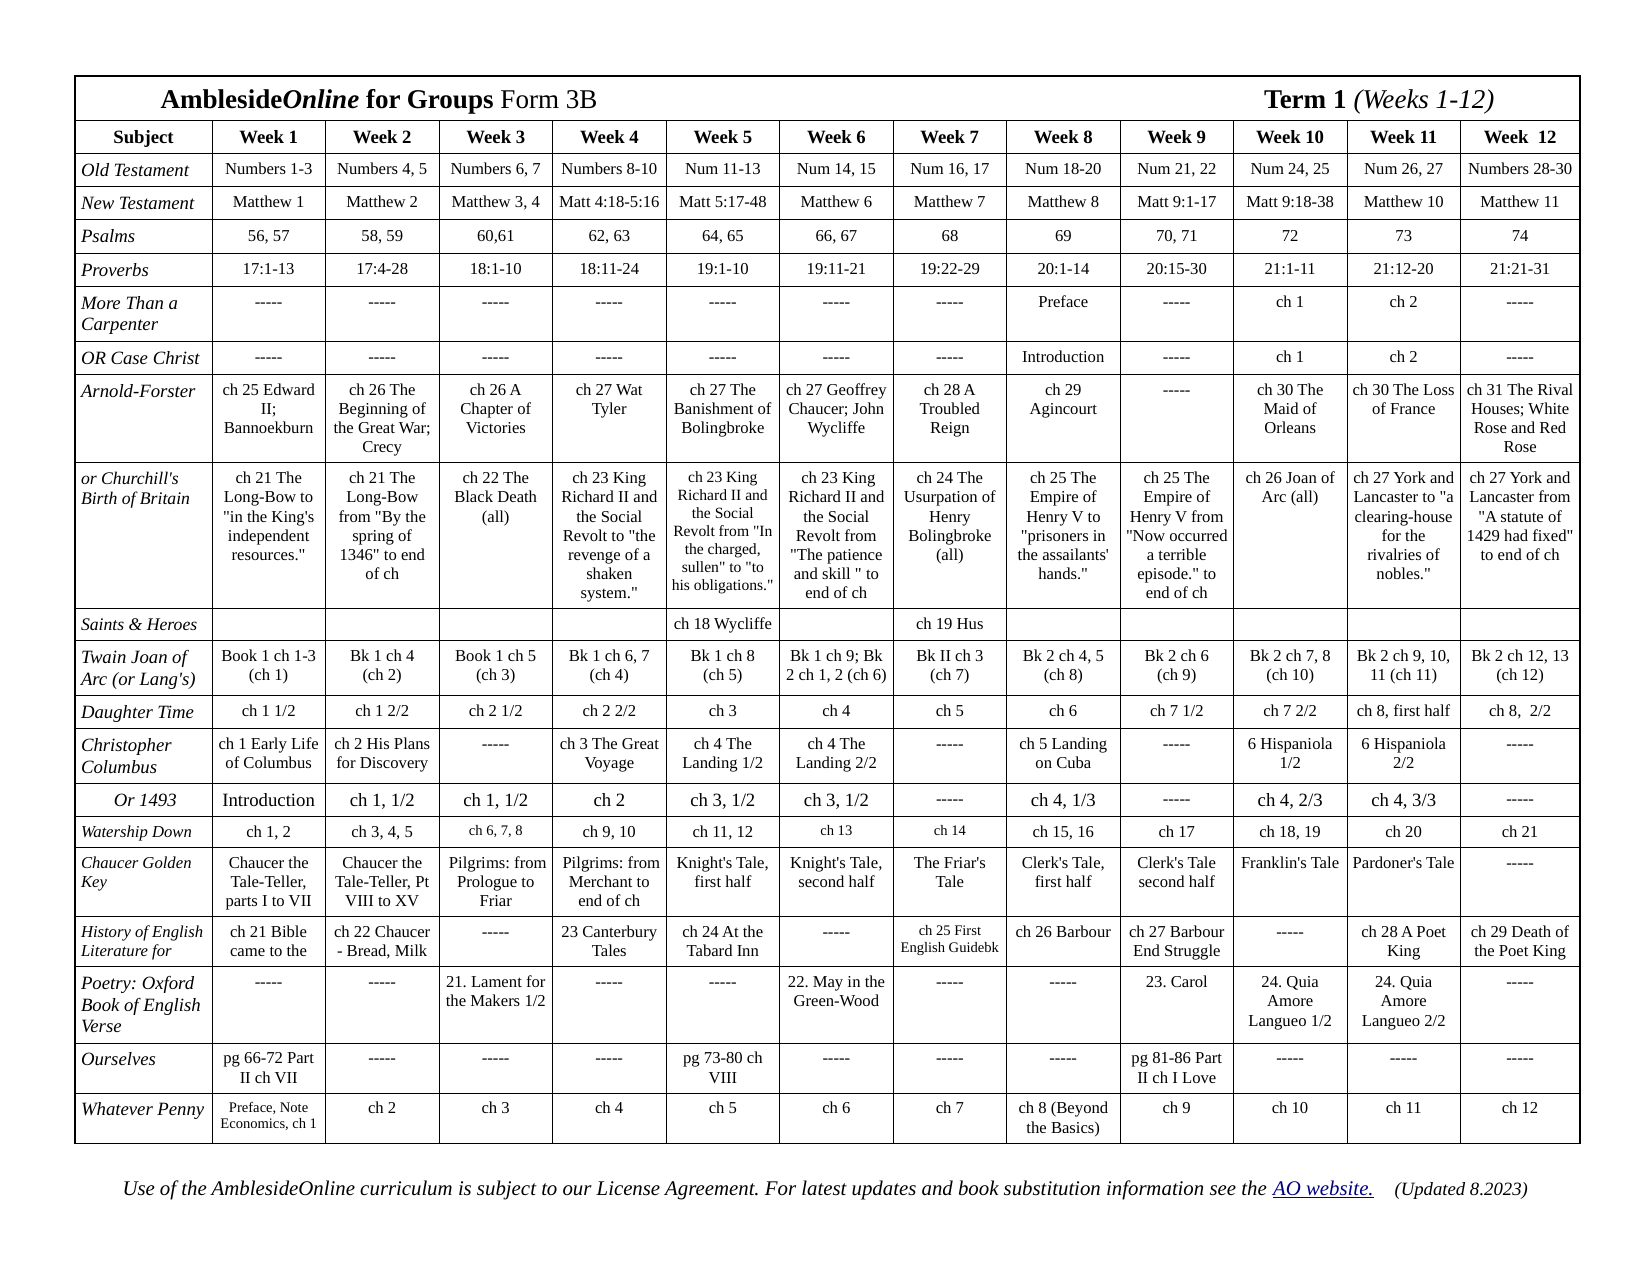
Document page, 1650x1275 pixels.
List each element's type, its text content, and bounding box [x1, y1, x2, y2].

table_cell ch 8, 2/2 [1461, 696, 1579, 728]
table_cell ----- [1461, 729, 1579, 783]
table_cell ----- [894, 287, 1006, 341]
table_cell ----- [213, 967, 325, 1042]
table_cell ch 28 A Troubled Reign [894, 375, 1006, 462]
table_cell ----- [1121, 729, 1233, 783]
table_cell ch 19 Hus [894, 609, 1006, 640]
table_cell ch 22 Chaucer - Bread, Milk [326, 917, 439, 966]
table_cell Pardoner's Tale [1348, 848, 1460, 916]
table_cell ch 2 2/2 [553, 696, 666, 728]
table_cell ----- [440, 729, 552, 783]
table_cell Numbers 1-3 [213, 154, 325, 186]
table_cell ch 27 Barbour End Struggle [1121, 917, 1233, 966]
table_header AmblesideOnline for Groups Form 3B Term 1 (Weeks 1-12) [76, 77, 1579, 120]
table_cell ch 17 [1121, 817, 1233, 847]
table_cell Introduction [213, 784, 325, 816]
table_cell ch 25 Edward II; Bannoekburn [213, 375, 325, 462]
table_cell ----- [1121, 287, 1233, 341]
table_cell Preface, Note Economics, ch 1 [213, 1094, 325, 1142]
table_cell Matthew 2 [326, 187, 439, 219]
table_cell 21:12-20 [1348, 254, 1460, 286]
table_cell [1007, 609, 1120, 640]
table_cell The Friar's Tale [894, 848, 1006, 916]
table_cell ch 3, 1/2 [667, 784, 779, 816]
table_cell ----- [1461, 784, 1579, 816]
table_cell ----- [1461, 848, 1579, 916]
table_cell ----- [213, 342, 325, 374]
table_cell ----- [553, 967, 666, 1042]
table_cell Poetry: Oxford Book of English Verse [76, 967, 212, 1042]
table_cell Numbers 8-10 [553, 154, 666, 186]
table_cell ----- [553, 287, 666, 341]
table_cell Pilgrims: from Merchant to end of ch [553, 848, 666, 916]
table_cell Arnold-Forster [76, 375, 212, 462]
table_cell 72 [1234, 220, 1347, 253]
table_cell [1234, 609, 1347, 640]
table_cell Matt 9:18-38 [1234, 187, 1347, 219]
table_cell Twain Joan of Arc (or Lang's) [76, 641, 212, 695]
table_cell ch 27 Wat Tyler [553, 375, 666, 462]
table_cell 19:22-29 [894, 254, 1006, 286]
table_cell ch 21 [1461, 817, 1579, 847]
table_cell 73 [1348, 220, 1460, 253]
table_cell ----- [894, 342, 1006, 374]
table_cell ch 4 [553, 1094, 666, 1142]
table_cell ch 8 (Beyond the Basics) [1007, 1094, 1120, 1142]
table_cell 24. Quia Amore Langueo 1/2 [1234, 967, 1347, 1042]
table_cell 70, 71 [1121, 220, 1233, 253]
table_cell Chaucer Golden Key [76, 848, 212, 916]
table_cell Christopher Columbus [76, 729, 212, 783]
table_cell [440, 609, 552, 640]
table_cell Bk 2 ch 9, 10, 11 (ch 11) [1348, 641, 1460, 695]
table_cell ch 24 At the Tabard Inn [667, 917, 779, 966]
table_cell Week 11 [1348, 121, 1460, 153]
table_cell Matthew 7 [894, 187, 1006, 219]
table_cell ch 11, 12 [667, 817, 779, 847]
table_cell Pilgrims: from Prologue to Friar [440, 848, 552, 916]
table_cell ----- [1007, 1044, 1120, 1092]
table_cell 21:1-11 [1234, 254, 1347, 286]
table_cell 17:1-13 [213, 254, 325, 286]
table_cell Week 12 [1461, 121, 1579, 153]
table_cell History of English Literature for [76, 917, 212, 966]
table_cell 18:1-10 [440, 254, 552, 286]
table_cell ----- [667, 287, 779, 341]
table_cell ----- [440, 917, 552, 966]
table_cell Num 18-20 [1007, 154, 1120, 186]
table_cell ch 4 [780, 696, 893, 728]
table_cell Week 9 [1121, 121, 1233, 153]
table_cell Bk 2 ch 7, 8 (ch 10) [1234, 641, 1347, 695]
table_cell Num 26, 27 [1348, 154, 1460, 186]
table_cell ----- [326, 1044, 439, 1092]
table_cell ch 29 Agincourt [1007, 375, 1120, 462]
table_cell ch 18, 19 [1234, 817, 1347, 847]
table_cell ----- [894, 729, 1006, 783]
table_cell Numbers 4, 5 [326, 154, 439, 186]
table_cell ----- [553, 342, 666, 374]
table_cell ch 30 The Maid of Orleans [1234, 375, 1347, 462]
table_cell Matthew 10 [1348, 187, 1460, 219]
table_cell ----- [440, 342, 552, 374]
table_cell Bk 1 ch 4 (ch 2) [326, 641, 439, 695]
table_cell Proverbs [76, 254, 212, 286]
table_cell ----- [326, 342, 439, 374]
table_cell ----- [1121, 375, 1233, 462]
table_cell Num 11-13 [667, 154, 779, 186]
table_cell 19:11-21 [780, 254, 893, 286]
table_cell ----- [780, 917, 893, 966]
table_cell ch 9 [1121, 1094, 1233, 1142]
table_cell 17:4-28 [326, 254, 439, 286]
table_cell 23. Carol [1121, 967, 1233, 1042]
table_cell Bk 2 ch 6 (ch 9) [1121, 641, 1233, 695]
table_cell Ourselves [76, 1044, 212, 1092]
table_cell 64, 65 [667, 220, 779, 253]
table_cell ch 21 The Long-Bow to "in the King's independent resources." [213, 463, 325, 608]
table_cell [1121, 609, 1233, 640]
table_cell Psalms [76, 220, 212, 253]
table_cell ch 5 [894, 696, 1006, 728]
table_cell Bk 2 ch 4, 5 (ch 8) [1007, 641, 1120, 695]
table_cell 20:1-14 [1007, 254, 1120, 286]
table_cell 21. Lament for the Makers 1/2 [440, 967, 552, 1042]
table_cell Bk 1 ch 6, 7 (ch 4) [553, 641, 666, 695]
table_cell Matthew 3, 4 [440, 187, 552, 219]
table_cell ch 25 The Empire of Henry V from "Now occurred a terrible episode." to end of ch [1121, 463, 1233, 608]
table_cell ch 30 The Loss of France [1348, 375, 1460, 462]
table_cell ----- [553, 1044, 666, 1092]
table_cell Or 1493 [76, 784, 212, 816]
table_cell Watership Down [76, 817, 212, 847]
table_cell ----- [1121, 784, 1233, 816]
table_cell Knight's Tale, first half [667, 848, 779, 916]
table_cell ch 5 Landing on Cuba [1007, 729, 1120, 783]
table_cell [780, 609, 893, 640]
table_cell Week 2 [326, 121, 439, 153]
table_cell ch 25 The Empire of Henry V to "prisoners in the assailants' hands." [1007, 463, 1120, 608]
table_cell Week 6 [780, 121, 893, 153]
table_cell ch 24 The Usurpation of Henry Bolingbroke (all) [894, 463, 1006, 608]
table_cell Numbers 6, 7 [440, 154, 552, 186]
table_cell [553, 609, 666, 640]
table_cell ch 27 York and Lancaster to "a clearing-house for the rivalries of nobles." [1348, 463, 1460, 608]
table_cell ----- [440, 287, 552, 341]
table_cell ch 15, 16 [1007, 817, 1120, 847]
table_cell 6 Hispaniola 2/2 [1348, 729, 1460, 783]
table_cell ch 21 The Long-Bow from "By the spring of 1346" to end of ch [326, 463, 439, 608]
table_cell ----- [440, 1044, 552, 1092]
table_cell ch 1 Early Life of Columbus [213, 729, 325, 783]
table_cell ch 29 Death of the Poet King [1461, 917, 1579, 966]
table_cell 20:15-30 [1121, 254, 1233, 286]
table_cell ch 23 King Richard II and the Social Revolt from "In the charged, sullen" to "to his obligations." [667, 463, 779, 608]
table_cell [326, 609, 439, 640]
table_cell ch 1, 1/2 [326, 784, 439, 816]
table_cell 6 Hispaniola 1/2 [1234, 729, 1347, 783]
table_cell ----- [780, 342, 893, 374]
table_cell Matthew 1 [213, 187, 325, 219]
table_cell ch 1 [1234, 287, 1347, 341]
table_cell ----- [1007, 967, 1120, 1042]
table_cell ch 27 The Banishment of Bolingbroke [667, 375, 779, 462]
table_cell ch 26 A Chapter of Victories [440, 375, 552, 462]
table_cell pg 66-72 Part II ch VII [213, 1044, 325, 1092]
table_cell ch 4 The Landing 2/2 [780, 729, 893, 783]
table_cell 23 Canterbury Tales [553, 917, 666, 966]
table_cell 68 [894, 220, 1006, 253]
table_cell Matt 9:1-17 [1121, 187, 1233, 219]
table_cell Clerk's Tale, first half [1007, 848, 1120, 916]
table_cell Matt 5:17-48 [667, 187, 779, 219]
table_cell ch 14 [894, 817, 1006, 847]
table_cell Preface [1007, 287, 1120, 341]
table_cell 69 [1007, 220, 1120, 253]
table_cell ch 3 [667, 696, 779, 728]
table_cell 24. Quia Amore Langueo 2/2 [1348, 967, 1460, 1042]
table_cell Book 1 ch 5 (ch 3) [440, 641, 552, 695]
table_cell ----- [1234, 1044, 1347, 1092]
table_cell ch 28 A Poet King [1348, 917, 1460, 966]
table_cell New Testament [76, 187, 212, 219]
table_cell ch 11 [1348, 1094, 1460, 1142]
table_cell ch 3, 4, 5 [326, 817, 439, 847]
table_cell ----- [1461, 287, 1579, 341]
table_cell ch 1, 2 [213, 817, 325, 847]
table_cell 62, 63 [553, 220, 666, 253]
table_cell ch 23 King Richard II and the Social Revolt to "the revenge of a shaken system." [553, 463, 666, 608]
table_cell ch 27 York and Lancaster from "A statute of 1429 had fixed" to end of ch [1461, 463, 1579, 608]
table_cell ----- [667, 342, 779, 374]
table_cell 56, 57 [213, 220, 325, 253]
table_cell Saints & Heroes [76, 609, 212, 640]
table_cell pg 73-80 ch VIII [667, 1044, 779, 1092]
table_cell Bk 2 ch 12, 13 (ch 12) [1461, 641, 1579, 695]
table_cell or Churchill's Birth of Britain [76, 463, 212, 608]
table_cell Old Testament [76, 154, 212, 186]
table_cell OR Case Christ [76, 342, 212, 374]
table_cell ----- [667, 967, 779, 1042]
table_cell Week 10 [1234, 121, 1347, 153]
table_cell Num 24, 25 [1234, 154, 1347, 186]
table_cell ch 4, 3/3 [1348, 784, 1460, 816]
table_cell ch 7 [894, 1094, 1006, 1142]
table_cell 21:21-31 [1461, 254, 1579, 286]
table_cell ch 8, first half [1348, 696, 1460, 728]
table_cell Knight's Tale, second half [780, 848, 893, 916]
table_cell Matthew 8 [1007, 187, 1120, 219]
table_cell ch 22 The Black Death (all) [440, 463, 552, 608]
table_cell Daughter Time [76, 696, 212, 728]
table_cell ----- [1461, 1044, 1579, 1092]
table_cell ----- [1461, 967, 1579, 1042]
table_cell ----- [894, 1044, 1006, 1092]
table_cell [1348, 609, 1460, 640]
table_cell ch 2 [1348, 342, 1460, 374]
table_cell ----- [1348, 1044, 1460, 1092]
table_cell ch 18 Wycliffe [667, 609, 779, 640]
table_cell ch 3 The Great Voyage [553, 729, 666, 783]
table_cell ch 13 [780, 817, 893, 847]
table_cell ch 1, 1/2 [440, 784, 552, 816]
table_cell 22. May in the Green-Wood [780, 967, 893, 1042]
table_cell ch 21 Bible came to the [213, 917, 325, 966]
table_cell [213, 609, 325, 640]
table_cell Chaucer the Tale-Teller, Pt VIII to XV [326, 848, 439, 916]
table_cell ch 9, 10 [553, 817, 666, 847]
table_cell ch 1 2/2 [326, 696, 439, 728]
table_cell ch 26 Barbour [1007, 917, 1120, 966]
table_cell ch 1 [1234, 342, 1347, 374]
table_cell ----- [326, 287, 439, 341]
table_cell Week 3 [440, 121, 552, 153]
table_cell ----- [326, 967, 439, 1042]
table_cell ch 7 2/2 [1234, 696, 1347, 728]
table_cell Subject [76, 121, 212, 153]
table_cell ----- [1121, 342, 1233, 374]
table_cell ch 6 [1007, 696, 1120, 728]
table_cell Clerk's Tale second half [1121, 848, 1233, 916]
table_cell Whatever Penny [76, 1094, 212, 1142]
table_cell Week 7 [894, 121, 1006, 153]
table_cell Week 4 [553, 121, 666, 153]
table_cell ch 4, 2/3 [1234, 784, 1347, 816]
table_cell ch 20 [1348, 817, 1460, 847]
table_cell Franklin's Tale [1234, 848, 1347, 916]
table_cell ch 2 [1348, 287, 1460, 341]
table_cell ch 2 [326, 1094, 439, 1142]
table_cell ch 1 1/2 [213, 696, 325, 728]
table_cell Numbers 28-30 [1461, 154, 1579, 186]
table_cell 58, 59 [326, 220, 439, 253]
table_cell ----- [780, 287, 893, 341]
table_cell ----- [894, 784, 1006, 816]
table_cell [1461, 609, 1579, 640]
table_cell 18:11-24 [553, 254, 666, 286]
table_cell ch 2 His Plans for Discovery [326, 729, 439, 783]
table_cell ----- [213, 287, 325, 341]
table_cell ----- [894, 967, 1006, 1042]
table_cell Introduction [1007, 342, 1120, 374]
table_cell Matthew 11 [1461, 187, 1579, 219]
table_cell Num 14, 15 [780, 154, 893, 186]
table_cell 66, 67 [780, 220, 893, 253]
table_cell ch 6, 7, 8 [440, 817, 552, 847]
table_cell ch 4, 1/3 [1007, 784, 1120, 816]
table_cell ch 31 The Rival Houses; White Rose and Red Rose [1461, 375, 1579, 462]
table_cell 19:1-10 [667, 254, 779, 286]
table_cell ch 26 Joan of Arc (all) [1234, 463, 1347, 608]
table_cell ----- [1461, 342, 1579, 374]
table_cell ----- [780, 1044, 893, 1092]
table_cell ch 5 [667, 1094, 779, 1142]
table_cell Num 21, 22 [1121, 154, 1233, 186]
table_cell ch 3, 1/2 [780, 784, 893, 816]
table_cell ch 3 [440, 1094, 552, 1142]
table_cell ch 27 Geoffrey Chaucer; John Wycliffe [780, 375, 893, 462]
table_cell Bk 1 ch 8 (ch 5) [667, 641, 779, 695]
table_cell pg 81-86 Part II ch I Love [1121, 1044, 1233, 1092]
table_cell ch 25 First English Guidebk [894, 917, 1006, 966]
table_cell Matt 4:18-5:16 [553, 187, 666, 219]
table_cell Num 16, 17 [894, 154, 1006, 186]
table_cell More Than a Carpenter [76, 287, 212, 341]
table_cell Week 5 [667, 121, 779, 153]
table_cell ch 26 The Beginning of the Great War; Crecy [326, 375, 439, 462]
table_cell ch 12 [1461, 1094, 1579, 1142]
table_cell 60,61 [440, 220, 552, 253]
table_cell Week 8 [1007, 121, 1120, 153]
table_cell ----- [1234, 917, 1347, 966]
table_cell 74 [1461, 220, 1579, 253]
table_cell Matthew 6 [780, 187, 893, 219]
table_cell ch 7 1/2 [1121, 696, 1233, 728]
table_cell ch 2 1/2 [440, 696, 552, 728]
table_cell ch 2 [553, 784, 666, 816]
table_cell Book 1 ch 1-3 (ch 1) [213, 641, 325, 695]
table_cell ch 6 [780, 1094, 893, 1142]
table_cell Week 1 [213, 121, 325, 153]
table_cell Bk 1 ch 9; Bk 2 ch 1, 2 (ch 6) [780, 641, 893, 695]
table_cell ch 23 King Richard II and the Social Revolt from "The patience and skill " to end of ch [780, 463, 893, 608]
table_cell ch 10 [1234, 1094, 1347, 1142]
table_cell Bk II ch 3 (ch 7) [894, 641, 1006, 695]
table_cell ch 4 The Landing 1/2 [667, 729, 779, 783]
table_cell Chaucer the Tale-Teller, parts I to VII [213, 848, 325, 916]
